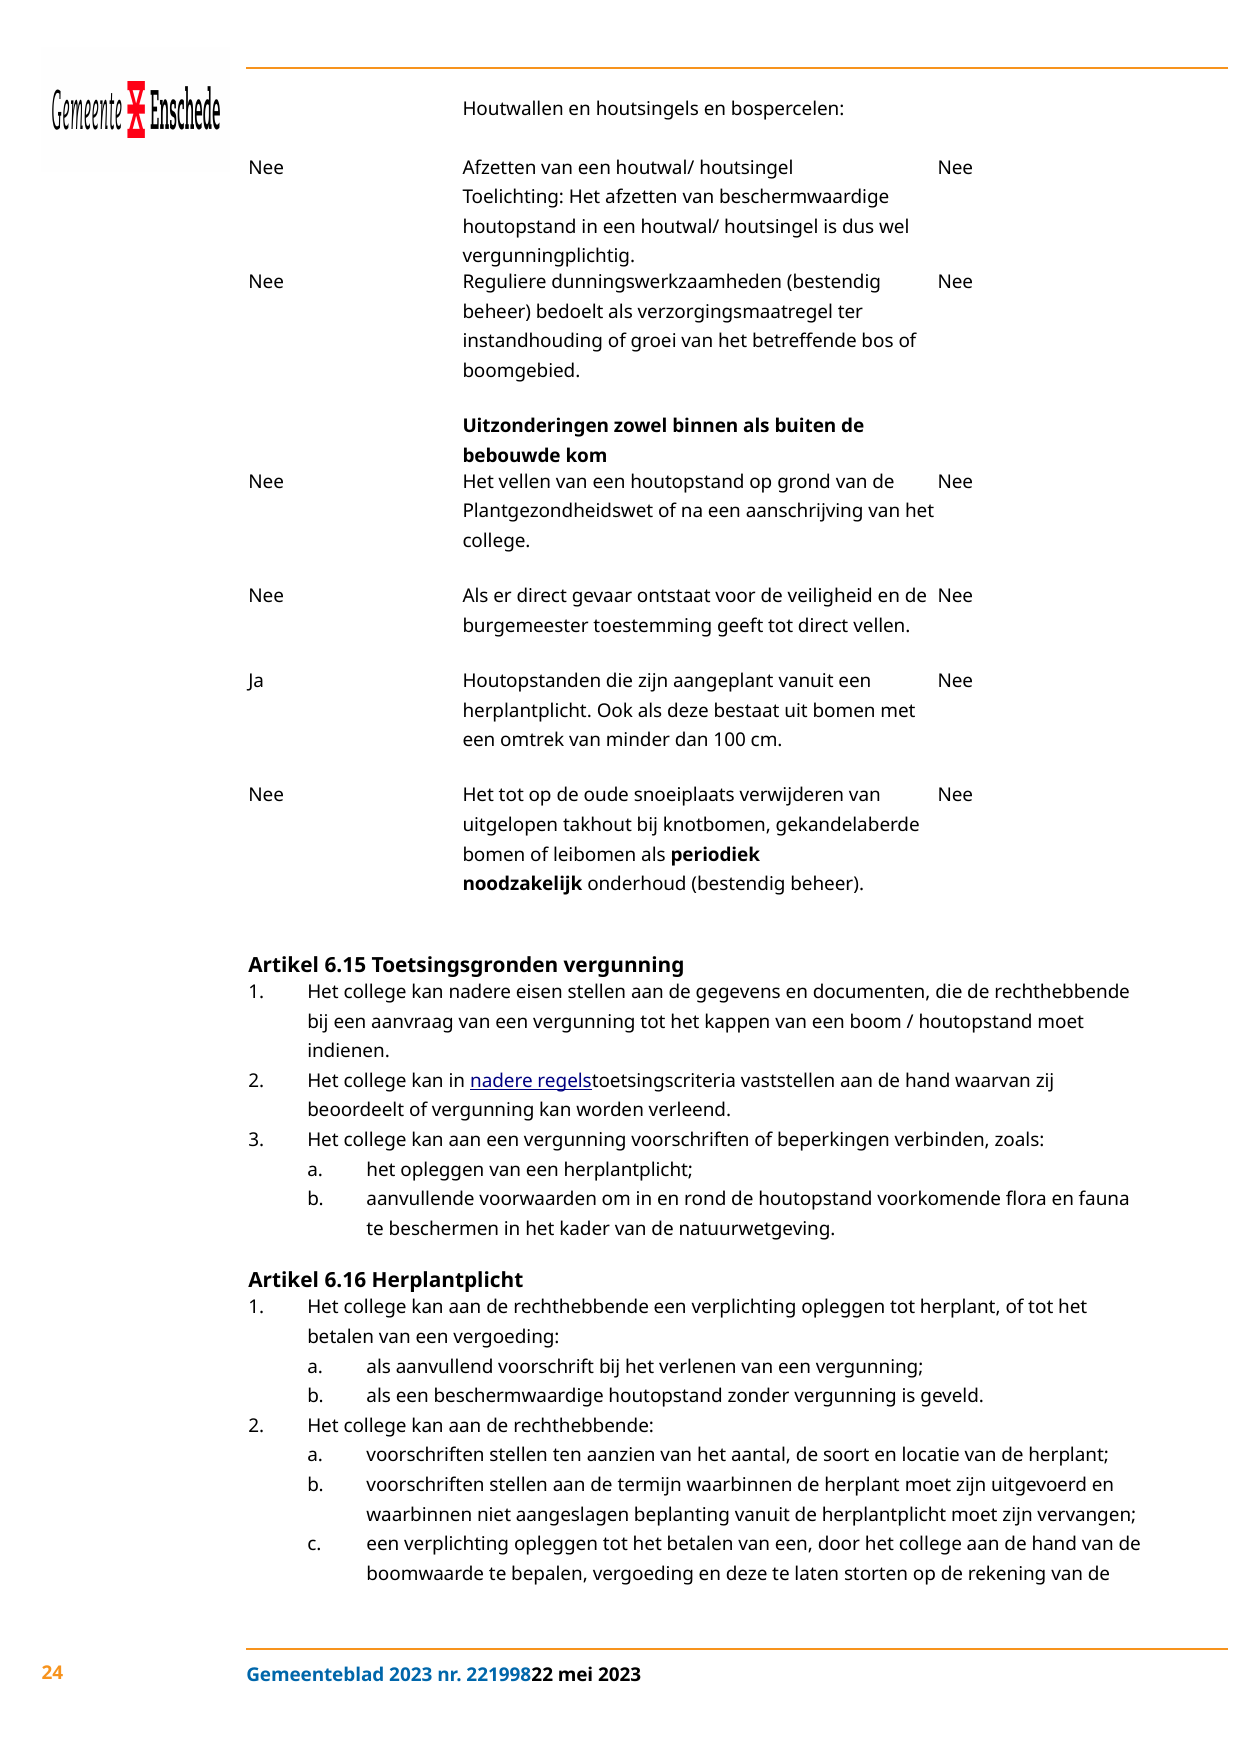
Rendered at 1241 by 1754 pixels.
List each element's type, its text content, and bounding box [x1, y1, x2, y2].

table_cell Nee [248, 782, 462, 896]
table_cell [937, 413, 1152, 468]
table_cell Nee [937, 95, 1152, 268]
list het opleggen van een herplantplicht; [307, 1156, 1152, 1181]
table_cell Uitzonderingen zowel binnen als buiten de bebouwde kom [462, 413, 937, 468]
table_cell Het tot op de oude snoeiplaats verwijderen van uitgelopen takhout bij knotbomen, gekandelaberde bomen of leibomen als periodiek noodzakelijk onderhoud (bestendig beheer). [462, 782, 937, 896]
table_cell Houtwallen en houtsingels en bospercelen: Afzetten van een houtwal/ houtsingel Toelichting: Het afzetten van beschermwaardige houtopstand in een houtwal/ houtsingel is dus wel vergunningplichtig. [462, 95, 937, 268]
table_cell Nee [248, 269, 462, 412]
list een verplichting opleggen tot het betalen van een, door het college aan de hand van de boomwaarde te bepalen, vergoeding en deze te laten storten op de rekening van de [307, 1530, 1152, 1586]
text Artikel 6.16 Herplantplicht [248, 1265, 1152, 1294]
table_cell Ja [248, 667, 462, 782]
table_cell Nee [937, 667, 1152, 782]
list voorschriften stellen aan de termijn waarbinnen de herplant moet zijn uitgevoerd en waarbinnen niet aangeslagen beplanting vanuit de herplantplicht moet zijn vervangen; [307, 1471, 1152, 1527]
list Het college kan aan de rechthebbende: [248, 1412, 1152, 1438]
list Het college kan in nadere regelstoetsingscriteria vaststellen aan de hand waarvan zij beoordeelt of vergunning kan worden verleend. [248, 1067, 1152, 1122]
list als een beschermwaardige houtopstand zonder vergunning is geveld. [307, 1382, 1152, 1408]
table_cell Nee [248, 468, 462, 582]
table_cell Nee [248, 95, 462, 268]
table_cell Als er direct gevaar ontstaat voor de veiligheid en de burgemeester toestemming geeft tot direct vellen. [462, 582, 937, 667]
table_cell Het vellen van een houtopstand op grond van de Plantgezondheidswet of na een aanschrijving van het college. [462, 468, 937, 582]
list voorschriften stellen ten aanzien van het aantal, de soort en locatie van de herplant; [307, 1442, 1152, 1467]
table_cell Houtopstanden die zijn aangeplant vanuit een herplantplicht. Ook als deze bestaat uit bomen met een omtrek van minder dan 100 cm. [462, 667, 937, 782]
table_cell Nee [248, 582, 462, 667]
table_cell Nee [937, 582, 1152, 667]
table_cell Nee [937, 468, 1152, 582]
list aanvullende voorwaarden om in en rond de houtopstand voorkomende flora en fauna te beschermen in het kader van de natuurwetgeving. [307, 1185, 1152, 1241]
table_cell [248, 413, 462, 468]
picture [41, 47, 231, 172]
list Het college kan aan een vergunning voorschriften of beperkingen verbinden, zoals: [248, 1126, 1152, 1152]
table_cell Reguliere dunningswerkzaamheden (bestendig beheer) bedoelt als verzorgingsmaatregel ter instandhouding of groei van het betreffende bos of boomgebied. [462, 269, 937, 412]
list Het college kan nadere eisen stellen aan de gegevens en documenten, die de rechthebbende bij een aanvraag van een vergunning tot het kappen van een boom / houtopstand moet indienen. [248, 978, 1152, 1063]
text Artikel 6.15 Toetsingsgronden vergunning [248, 950, 1152, 978]
table_cell Nee [937, 782, 1152, 896]
list als aanvullend voorschrift bij het verlenen van een vergunning; [307, 1353, 1152, 1379]
list Het college kan aan de rechthebbende een verplichting opleggen tot herplant, of tot het betalen van een vergoeding: [248, 1294, 1152, 1349]
table_cell Nee [937, 269, 1152, 412]
